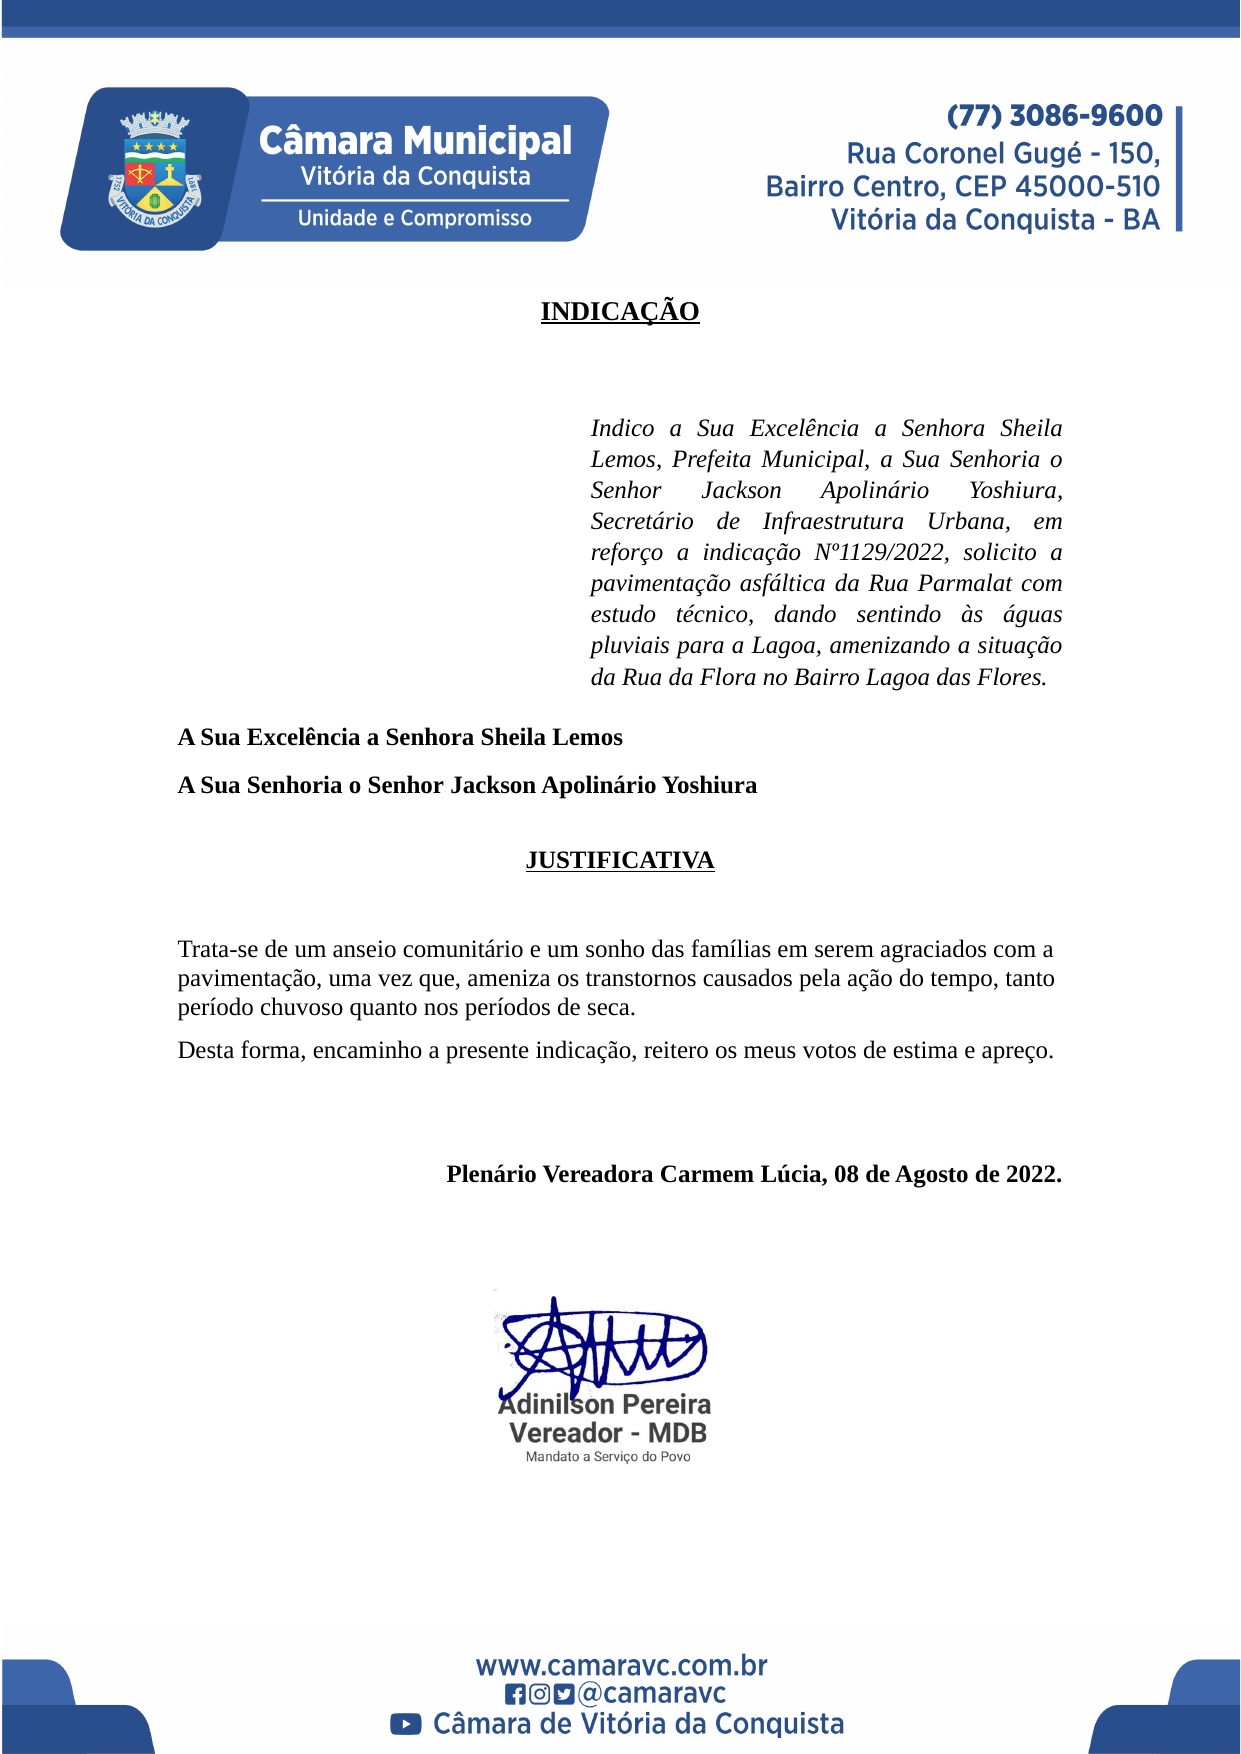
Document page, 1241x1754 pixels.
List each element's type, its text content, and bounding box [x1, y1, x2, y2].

picture [2, 1624, 1241, 1754]
picture [1, 0, 1240, 288]
text JUSTIFICATIVA [177, 846, 1063, 874]
text Plenário Vereadora Carmem Lúcia, 08 de Agosto de 2022. [177, 1159, 1063, 1187]
text A Sua Senhoria o Senhor Jackson Apolinário Yoshiura [177, 770, 1063, 799]
text INDICAÇÃO [177, 295, 1063, 326]
text A Sua Excelência a Senhora Sheila Lemos [177, 722, 1063, 751]
text Trata-se de um anseio comunitário e um sonho das famílias em serem agraciados com a pavimentação, uma vez que, ameniza os transtornos causados pela ação do tempo, tanto período chuvoso quanto nos períodos de seca. [177, 934, 1063, 1021]
text Indico a Sua Excelência a Senhora Sheila Lemos, Prefeita Municipal, a Sua Senhoria o Senhor Jackson Apolinário Yoshiura, Secretário de Infraestrutura Urbana, em reforço a indicação Nº1129/2022, solicito a pavimentação asfáltica da Rua Parmalat com estudo técnico, dando sentindo às águas pluviais para a Lagoa, amenizando a situação da Rua da Flora no Bairro Lagoa das Flores. [591, 413, 1063, 690]
text Desta forma, encaminho a presente indicação, reitero os meus votos de estima e apreço. [177, 1035, 1063, 1064]
picture [322, 1289, 878, 1471]
